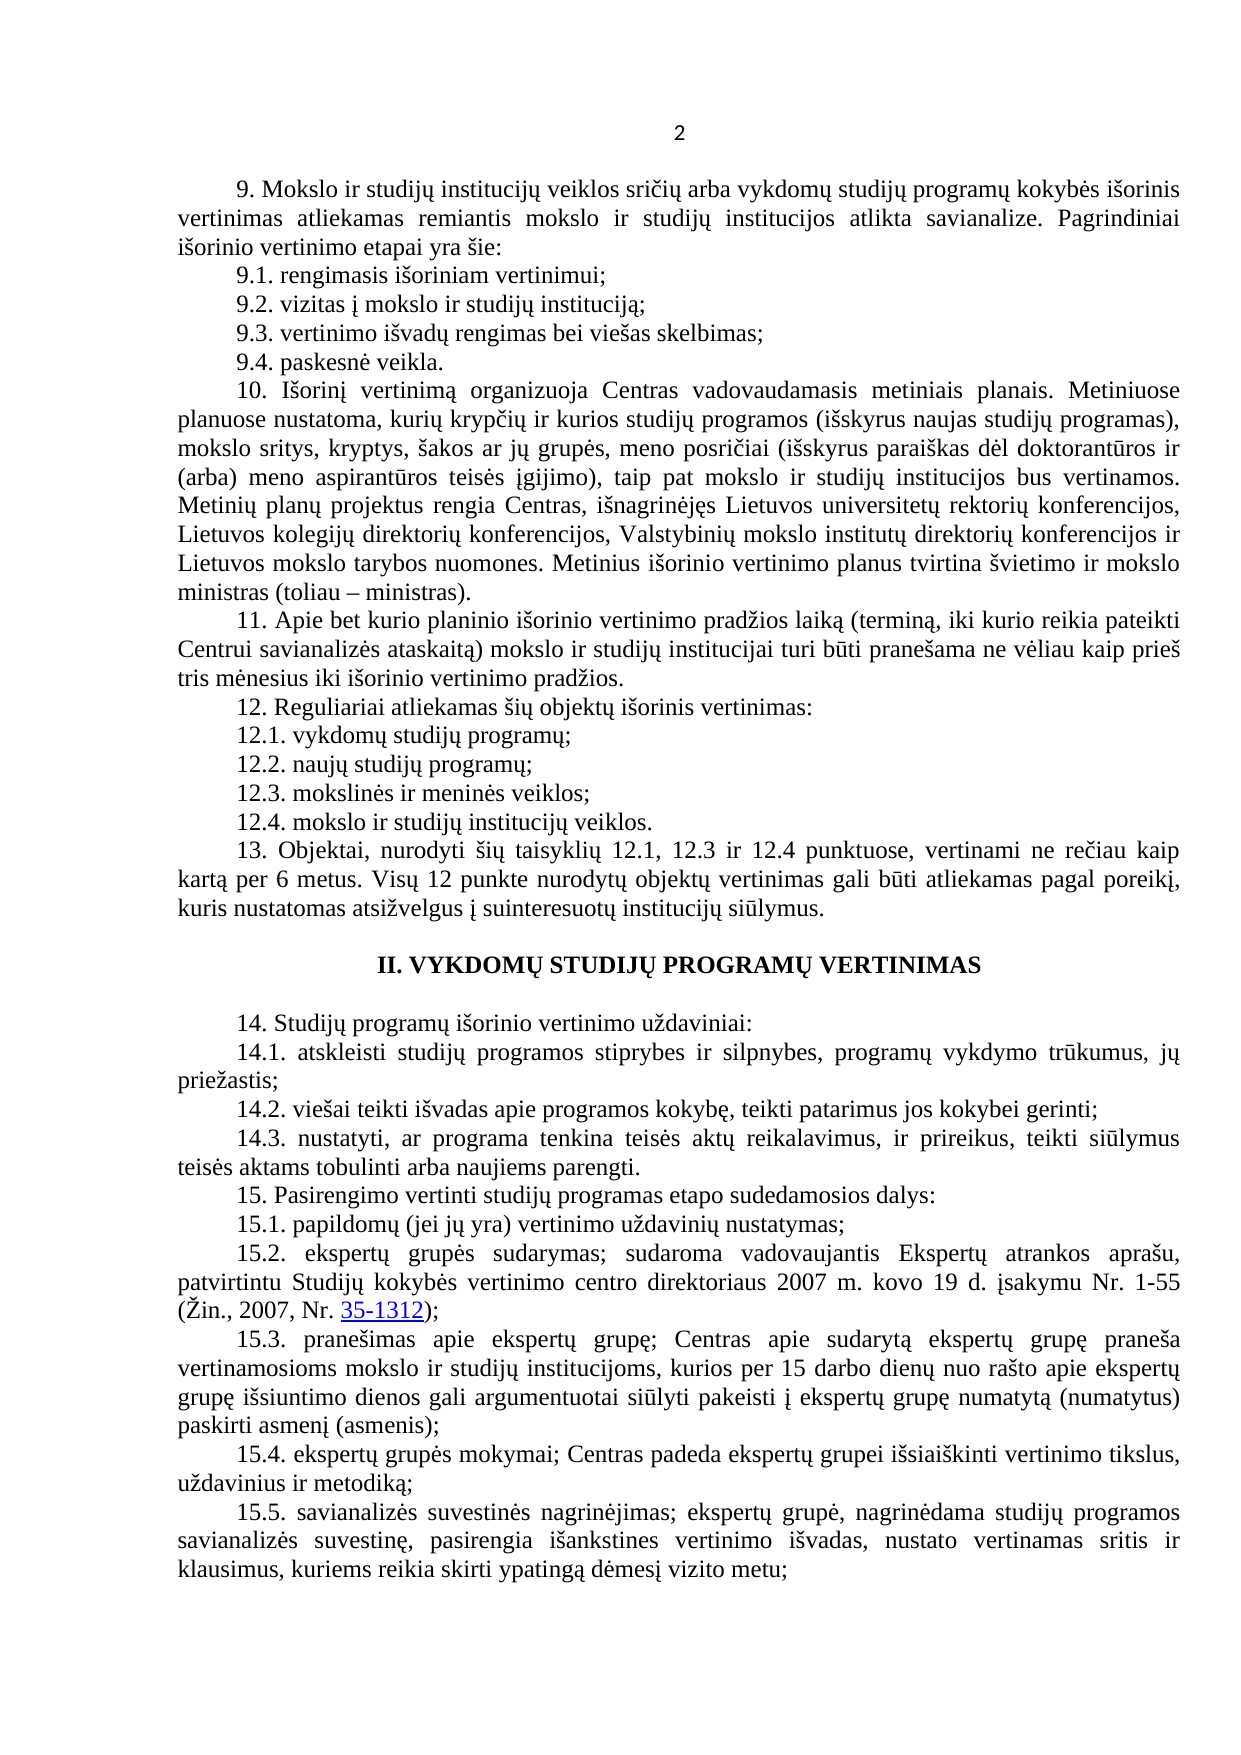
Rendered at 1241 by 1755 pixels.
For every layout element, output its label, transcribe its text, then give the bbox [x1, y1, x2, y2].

text 12. Reguliariai atliekamas šių objektų išorinis vertinimas: [177, 692, 1181, 720]
text 11. Apie bet kurio planinio išorinio vertinimo pradžios laiką (terminą, iki kurio reikia pateikti Centrui savianalizės ataskaitą) mokslo ir studijų institucijai turi būti pranešama ne vėliau kaip prieš tris mėnesius iki išorinio vertinimo pradžios. [177, 605, 1181, 692]
text 9.1. rengimasis išoriniam vertinimui; [177, 260, 1181, 289]
text 15.5. savianalizės suvestinės nagrinėjimas; ekspertų grupė, nagrinėdama studijų programos savianalizės suvestinę, pasirengia išankstines vertinimo išvadas, nustato vertinamas sritis ir klausimus, kuriems reikia skirti ypatingą dėmesį vizito metu; [177, 1497, 1181, 1583]
text 10. Išorinį vertinimą organizuoja Centras vadovaudamasis metiniais planais. Metiniuose planuose nustatoma, kurių krypčių ir kurios studijų programos (išskyrus naujas studijų programas), mokslo sritys, kryptys, šakos ar jų grupės, meno posričiai (išskyrus paraiškas dėl doktorantūros ir (arba) meno aspirantūros teisės įgijimo), taip pat mokslo ir studijų institucijos bus vertinamos. Metinių planų projektus rengia Centras, išnagrinėjęs Lietuvos universitetų rektorių konferencijos, Lietuvos kolegijų direktorių konferencijos, Valstybinių mokslo institutų direktorių konferencijos ir Lietuvos mokslo tarybos nuomones. Metinius išorinio vertinimo planus tvirtina švietimo ir mokslo ministras (toliau – ministras). [177, 375, 1181, 605]
text 13. Objektai, nurodyti šių taisyklių 12.1, 12.3 ir 12.4 punktuose, vertinami ne rečiau kaip kartą per 6 metus. Visų 12 punkte nurodytų objektų vertinimas gali būti atliekamas pagal poreikį, kuris nustatomas atsižvelgus į suinteresuotų institucijų siūlymus. [177, 835, 1181, 922]
text 15. Pasirengimo vertinti studijų programas etapo sudedamosios dalys: [177, 1180, 1181, 1209]
text 15.2. ekspertų grupės sudarymas; sudaroma vadovaujantis Ekspertų atrankos aprašu, patvirtintu Studijų kokybės vertinimo centro direktoriaus 2007 m. kovo 19 d. įsakymu Nr. 1-55 (Žin., 2007, Nr. 35-1312); [177, 1238, 1181, 1324]
text 15.4. ekspertų grupės mokymai; Centras padeda ekspertų grupei išsiaiškinti vertinimo tikslus, uždavinius ir metodiką; [177, 1439, 1181, 1497]
text 14. Studijų programų išorinio vertinimo uždaviniai: [177, 1008, 1181, 1037]
text 9.4. paskesnė veikla. [177, 347, 1181, 375]
text 15.3. pranešimas apie ekspertų grupę; Centras apie sudarytą ekspertų grupę praneša vertinamosioms mokslo ir studijų institucijoms, kurios per 15 darbo dienų nuo rašto apie ekspertų grupę išsiuntimo dienos gali argumentuotai siūlyti pakeisti į ekspertų grupę numatytą (numatytus) paskirti asmenį (asmenis); [177, 1324, 1181, 1439]
text 14.3. nustatyti, ar programa tenkina teisės aktų reikalavimus, ir prireikus, teikti siūlymus teisės aktams tobulinti arba naujiems parengti. [177, 1123, 1181, 1180]
text 12.3. mokslinės ir meninės veiklos; [177, 778, 1181, 807]
text 9. Mokslo ir studijų institucijų veiklos sričių arba vykdomų studijų programų kokybės išorinis vertinimas atliekamas remiantis mokslo ir studijų institucijos atlikta savianalize. Pagrindiniai išorinio vertinimo etapai yra šie: [177, 174, 1181, 260]
text 9.3. vertinimo išvadų rengimas bei viešas skelbimas; [177, 318, 1181, 347]
text 14.2. viešai teikti išvadas apie programos kokybę, teikti patarimus jos kokybei gerinti; [177, 1094, 1181, 1123]
text 9.2. vizitas į mokslo ir studijų instituciją; [177, 289, 1181, 318]
text 12.1. vykdomų studijų programų; [177, 720, 1181, 749]
text 12.2. naujų studijų programų; [177, 749, 1181, 778]
text 12.4. mokslo ir studijų institucijų veiklos. [177, 807, 1181, 835]
text 14.1. atskleisti studijų programos stiprybes ir silpnybes, programų vykdymo trūkumus, jų priežastis; [177, 1037, 1181, 1094]
text 15.1. papildomų (jei jų yra) vertinimo uždavinių nustatymas; [177, 1209, 1181, 1238]
text II. VYKDOMŲ STUDIJŲ PROGRAMŲ VERTINIMAS [177, 950, 1181, 979]
